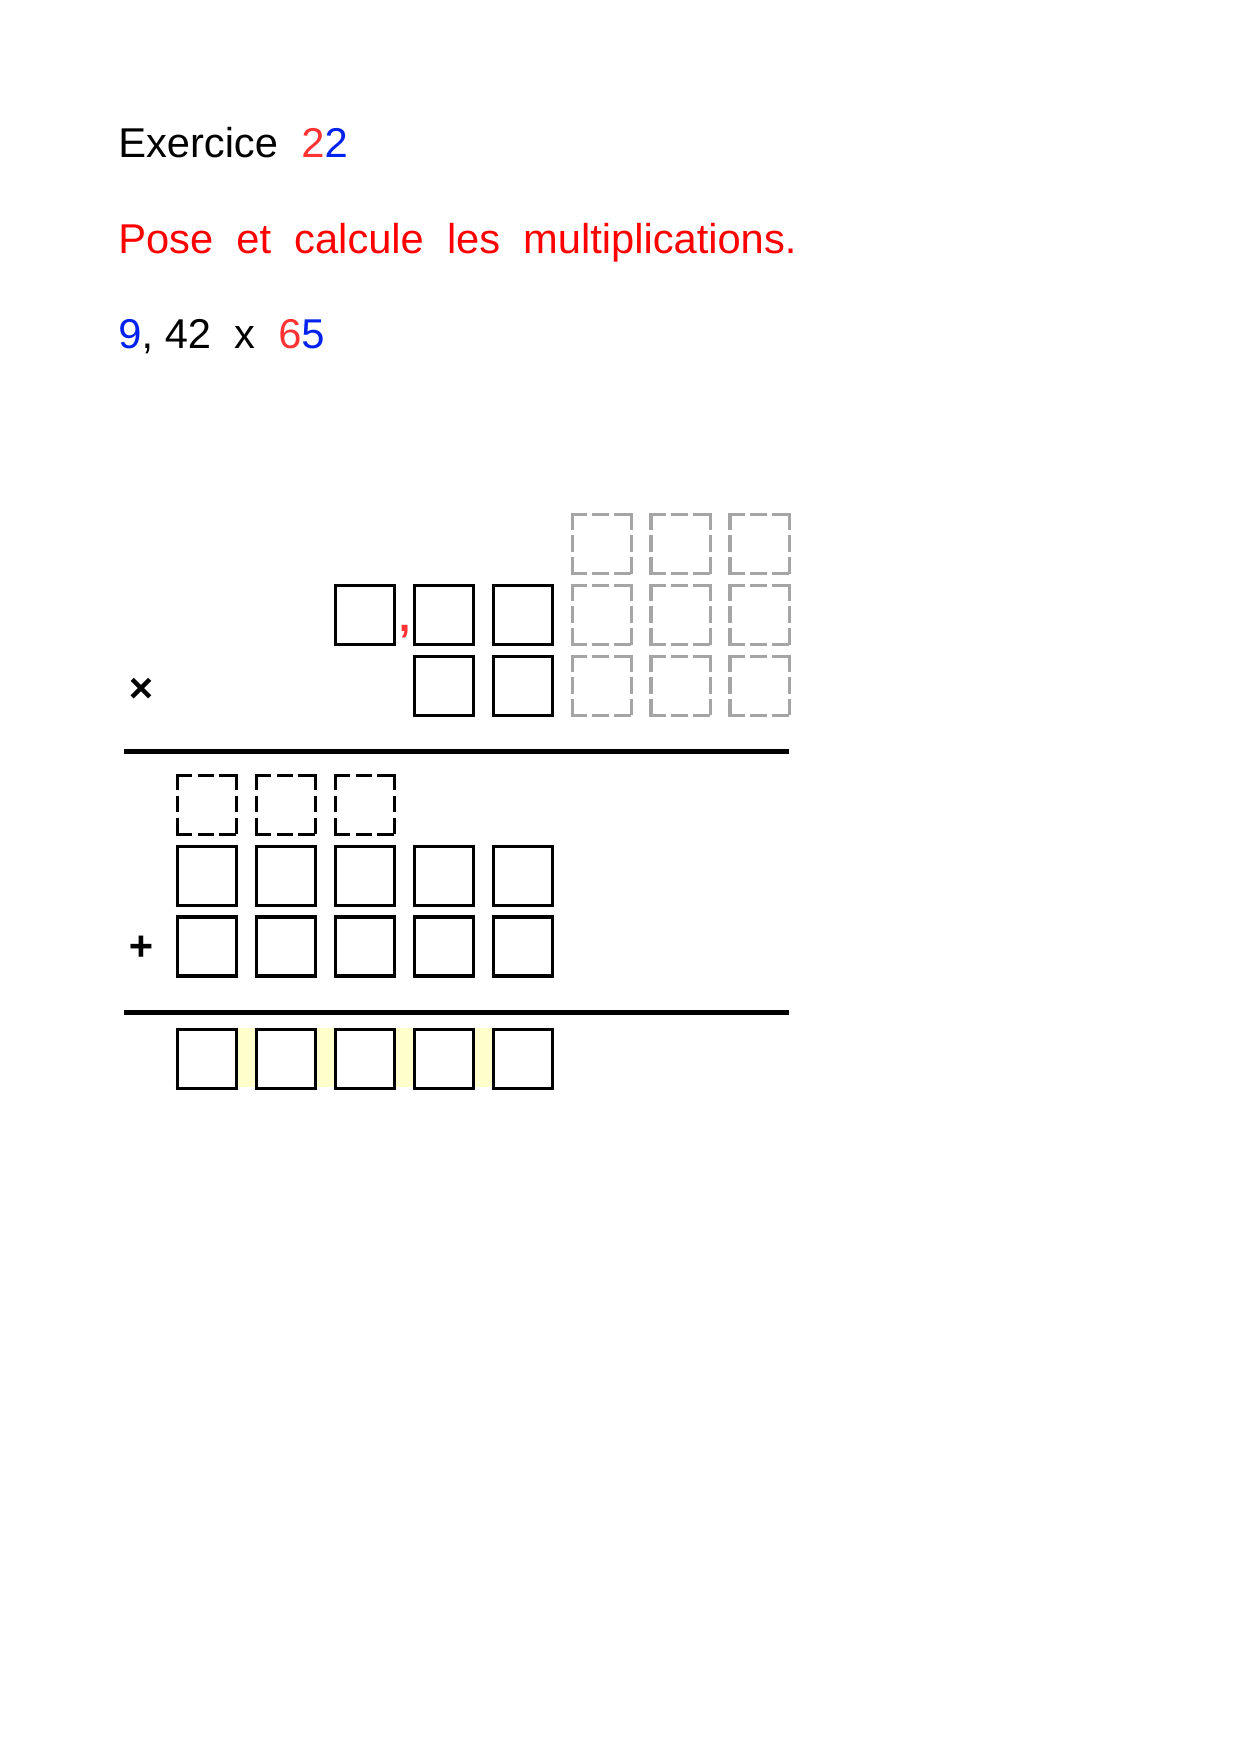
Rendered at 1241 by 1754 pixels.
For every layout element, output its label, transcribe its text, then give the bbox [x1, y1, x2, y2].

table_cell [789, 774, 809, 833]
table_cell [177, 584, 236, 643]
table_cell [572, 655, 631, 714]
table_cell [158, 904, 177, 915]
table_cell [572, 1087, 631, 1104]
table_cell [730, 714, 789, 732]
table_cell [315, 584, 334, 643]
table_cell [118, 974, 124, 992]
table_cell [236, 732, 256, 749]
table_cell [256, 992, 315, 1010]
table_cell [256, 584, 315, 643]
table_cell [118, 1087, 124, 1104]
table_cell [124, 992, 157, 1010]
table_cell [238, 1028, 255, 1087]
table_cell [236, 1015, 256, 1027]
table_cell [256, 572, 315, 584]
table_cell [315, 732, 335, 749]
table_cell [124, 732, 157, 749]
table_cell [158, 1087, 177, 1104]
table_cell [335, 978, 394, 992]
table_cell [394, 992, 414, 1010]
table_header [414, 501, 473, 513]
table_cell [730, 974, 789, 992]
table_cell [179, 919, 235, 974]
table_cell [315, 762, 335, 774]
table_cell [651, 572, 710, 584]
table_cell [493, 833, 552, 844]
table_cell [552, 833, 572, 844]
table_cell [177, 978, 236, 992]
table_cell [572, 833, 631, 844]
table_cell [158, 915, 176, 974]
table_cell [552, 974, 572, 992]
table_cell [710, 762, 730, 774]
table_cell [493, 717, 552, 732]
table_cell [158, 732, 177, 749]
table_cell [124, 904, 157, 915]
table_header [124, 501, 157, 513]
table_cell [177, 1090, 236, 1104]
table_cell [394, 1015, 414, 1027]
table_cell [493, 1090, 552, 1104]
table_cell [315, 513, 335, 572]
table_cell [177, 513, 236, 572]
table_cell [651, 915, 710, 974]
table_cell [158, 974, 177, 992]
table_cell [651, 732, 710, 749]
table_header [789, 501, 809, 513]
table_cell [789, 1028, 809, 1087]
table_cell [730, 513, 789, 572]
table_cell [730, 584, 789, 643]
table_cell [554, 655, 572, 714]
table_cell [710, 732, 730, 749]
table_cell [414, 646, 473, 655]
table_cell [730, 904, 789, 915]
table_header [552, 501, 572, 513]
table_cell [475, 584, 492, 643]
table_cell [572, 714, 631, 732]
table_cell [493, 992, 552, 1010]
table_cell [475, 915, 492, 974]
table_cell [651, 774, 710, 833]
table_cell [473, 1015, 493, 1027]
table_cell [651, 1015, 710, 1027]
table_cell [256, 714, 315, 732]
table_cell [315, 655, 335, 714]
table_cell [394, 655, 413, 714]
table_cell [394, 833, 414, 844]
table_cell [554, 584, 572, 643]
table_cell [396, 845, 413, 903]
table_cell [236, 572, 256, 584]
table_cell [256, 1090, 315, 1104]
table_cell [572, 974, 631, 992]
table_cell [552, 572, 572, 584]
text Exercice 22 [118, 118, 1122, 166]
table_cell [789, 845, 809, 903]
table_cell [789, 992, 809, 1010]
table_cell [651, 845, 710, 903]
table_cell [572, 643, 631, 655]
table_cell [495, 848, 551, 903]
table_cell [177, 774, 236, 833]
table_cell [631, 584, 651, 643]
table_cell [124, 1028, 157, 1087]
table_cell [414, 513, 473, 572]
table_cell [335, 762, 394, 774]
table_cell [337, 587, 393, 643]
table_cell [414, 717, 473, 732]
table_cell [473, 833, 493, 844]
table_cell [730, 774, 789, 833]
table_cell [554, 1028, 572, 1087]
table_cell [394, 904, 414, 915]
table_cell [631, 655, 651, 714]
table_cell [493, 754, 552, 762]
table_cell [631, 754, 651, 762]
table_cell [572, 762, 631, 774]
table_cell [651, 1087, 710, 1104]
table_cell [236, 643, 256, 655]
table_cell [177, 992, 236, 1010]
table_cell [315, 1015, 335, 1027]
table_cell [414, 1015, 473, 1027]
table_cell [730, 833, 789, 844]
table_cell [236, 513, 256, 572]
table_cell [335, 754, 394, 762]
table_cell [554, 845, 572, 903]
table_cell [631, 1087, 651, 1104]
table_cell [631, 1028, 651, 1087]
table_cell [651, 992, 710, 1010]
table_cell [256, 774, 315, 833]
table_cell [238, 845, 255, 903]
table_cell [177, 655, 236, 714]
table_cell [124, 584, 157, 643]
table_cell [236, 714, 256, 732]
table_cell [118, 762, 124, 774]
table_cell [651, 1028, 710, 1087]
table_cell [789, 572, 809, 584]
table_cell [631, 974, 651, 992]
table_cell [315, 754, 335, 762]
table_header [315, 501, 335, 513]
table_cell [394, 513, 414, 572]
table_cell [710, 655, 730, 714]
table_cell [730, 732, 789, 749]
table_cell [789, 513, 809, 572]
table_cell [337, 848, 393, 903]
table_cell [493, 978, 552, 992]
table_cell [256, 655, 315, 714]
table_cell [394, 572, 414, 584]
table_cell [124, 513, 157, 572]
table_cell [335, 833, 394, 844]
table_cell [118, 655, 124, 714]
table_cell [236, 904, 256, 915]
table_cell [236, 833, 256, 844]
table_cell [179, 1031, 235, 1087]
table_cell [124, 572, 157, 584]
table_cell [730, 572, 789, 584]
table_cell [177, 754, 236, 762]
table_cell [710, 915, 730, 974]
table_cell [552, 904, 572, 915]
table_cell [730, 992, 789, 1010]
table_cell [552, 1087, 572, 1104]
table_header [256, 501, 315, 513]
table_cell [335, 655, 394, 714]
table_cell [315, 974, 335, 992]
table_cell [256, 732, 315, 749]
table_cell [473, 513, 493, 572]
table_cell [493, 774, 552, 833]
table_cell [337, 919, 393, 974]
table_cell [651, 513, 710, 572]
table_cell [414, 992, 473, 1010]
table_cell [495, 919, 551, 974]
table_header [177, 501, 236, 513]
table_cell [236, 992, 256, 1010]
table_cell [789, 714, 809, 732]
table_cell [552, 643, 572, 655]
table_cell [572, 904, 631, 915]
table_cell [730, 754, 789, 762]
table_cell [118, 572, 124, 584]
table_cell [730, 1087, 789, 1104]
table_cell [789, 1087, 809, 1104]
table_cell [710, 774, 730, 833]
table_cell [124, 714, 157, 732]
table_cell [236, 754, 256, 762]
table_cell [631, 643, 651, 655]
table_cell [651, 974, 710, 992]
table_cell [337, 1031, 393, 1087]
table_cell [631, 992, 651, 1010]
table_cell [475, 655, 492, 714]
table_cell [710, 584, 730, 643]
table_cell [124, 754, 157, 762]
table_cell [631, 833, 651, 844]
table_cell [572, 513, 631, 572]
table_cell [730, 1015, 789, 1027]
table_cell [335, 646, 394, 655]
table_cell [118, 833, 124, 844]
table_cell [651, 762, 710, 774]
table_header [394, 501, 414, 513]
table_cell [789, 1010, 809, 1027]
table_cell [416, 919, 472, 974]
table_cell [315, 572, 335, 584]
table_cell [118, 749, 124, 762]
table_cell [236, 1087, 256, 1104]
table_cell [158, 754, 177, 762]
table_cell [118, 584, 124, 643]
table_header [473, 501, 493, 513]
table_cell [416, 1031, 472, 1087]
table_cell [158, 774, 177, 833]
table_cell [177, 762, 236, 774]
table_cell [631, 915, 651, 974]
table_header [335, 501, 394, 513]
table_cell [315, 904, 335, 915]
table_cell [710, 754, 730, 762]
table_cell [552, 513, 572, 572]
table_cell [730, 845, 789, 903]
table_cell [473, 774, 493, 833]
table_cell [335, 774, 394, 833]
table_cell [256, 513, 315, 572]
table_cell [414, 732, 473, 749]
table_cell [256, 978, 315, 992]
table_cell [789, 655, 809, 714]
table_cell [394, 714, 414, 732]
table_cell [124, 762, 157, 774]
table_cell [552, 732, 572, 749]
table_cell [158, 643, 177, 655]
table_cell [256, 833, 315, 844]
table_cell [414, 833, 473, 844]
table_cell [789, 915, 809, 974]
table_cell [317, 915, 334, 974]
table_cell [317, 1028, 334, 1087]
table_cell [124, 833, 157, 844]
table_cell [236, 774, 256, 833]
table_cell [631, 513, 651, 572]
table_cell [394, 774, 414, 833]
table_cell [552, 754, 572, 762]
table_header [493, 501, 552, 513]
table_cell [631, 845, 651, 903]
table_cell [710, 833, 730, 844]
table_cell [258, 1031, 314, 1087]
table_cell [473, 1087, 493, 1104]
table_cell [710, 992, 730, 1010]
table_cell [416, 848, 472, 903]
table_cell [552, 762, 572, 774]
table_cell [710, 904, 730, 915]
table_cell [414, 754, 473, 762]
table_cell [179, 848, 235, 903]
table_cell [572, 754, 631, 762]
table_cell [394, 754, 414, 762]
table_cell [493, 572, 552, 584]
table_cell [335, 992, 394, 1010]
table_cell [493, 732, 552, 749]
table_cell [124, 774, 157, 833]
table_cell [572, 1028, 631, 1087]
table_cell [572, 915, 631, 974]
table_cell [414, 1090, 473, 1104]
table_cell [572, 992, 631, 1010]
table_cell [158, 714, 177, 732]
table_cell [552, 1015, 572, 1027]
table_cell [394, 762, 414, 774]
table_cell [158, 572, 177, 584]
table_cell [730, 655, 789, 714]
table_cell [493, 907, 552, 915]
table_cell [236, 655, 256, 714]
text Pose et calcule les multiplications. [118, 214, 1122, 262]
table_cell [394, 974, 414, 992]
table_cell [177, 732, 236, 749]
table_cell [552, 714, 572, 732]
table_cell [158, 513, 177, 572]
table_cell [710, 1087, 730, 1104]
table_cell [572, 1015, 631, 1027]
table_cell [789, 584, 809, 643]
table_cell [572, 774, 631, 833]
table_cell [256, 754, 315, 762]
table_cell [238, 915, 255, 974]
table_cell [789, 833, 809, 844]
table_cell [572, 845, 631, 903]
table_cell [335, 513, 394, 572]
table_cell [118, 845, 124, 903]
table_cell [789, 643, 809, 655]
table_cell [256, 907, 315, 915]
table_cell × [124, 655, 157, 714]
table_cell [631, 572, 651, 584]
table_header [236, 501, 256, 513]
table_cell [554, 915, 572, 974]
table_cell [730, 762, 789, 774]
table_cell [572, 572, 631, 584]
table_cell [730, 1028, 789, 1087]
table_cell [335, 714, 394, 732]
table_cell [118, 513, 124, 572]
table_cell [236, 584, 256, 643]
table_cell [651, 714, 710, 732]
table_cell [315, 714, 335, 732]
table_cell [730, 915, 789, 974]
table_cell [414, 762, 473, 774]
table_cell [315, 643, 335, 655]
table_cell [124, 845, 157, 903]
table_cell [335, 572, 394, 584]
table_cell [552, 774, 572, 833]
table_cell [631, 732, 651, 749]
table_cell [414, 774, 473, 833]
table_header [651, 501, 710, 513]
table_cell [789, 749, 809, 762]
table_cell [394, 732, 414, 749]
table_cell [414, 572, 473, 584]
table_cell [631, 1015, 651, 1027]
table_cell [158, 992, 177, 1010]
table_cell [394, 1087, 414, 1104]
table_cell [730, 643, 789, 655]
text 9, 42 x 65 [118, 310, 1122, 358]
table_cell [495, 1031, 551, 1087]
table_cell [710, 974, 730, 992]
table_cell [710, 1015, 730, 1027]
table_cell [495, 658, 551, 714]
table_cell [394, 643, 414, 655]
table_cell [789, 974, 809, 992]
table_cell [414, 978, 473, 992]
table_header [572, 501, 631, 513]
table_cell [177, 907, 236, 915]
table_cell [236, 974, 256, 992]
table_cell [158, 1028, 176, 1087]
table_cell [710, 1028, 730, 1087]
table_cell [473, 992, 493, 1010]
table_cell [710, 643, 730, 655]
table_cell [493, 1015, 552, 1027]
table_header [710, 501, 730, 513]
table_cell [256, 762, 315, 774]
table_cell [118, 904, 124, 915]
table_cell [335, 1015, 394, 1027]
table_cell [124, 643, 157, 655]
table_header [631, 501, 651, 513]
table_cell [177, 643, 236, 655]
table_cell [493, 762, 552, 774]
table_cell [651, 833, 710, 844]
table_cell [158, 1015, 177, 1027]
table_cell [177, 1015, 236, 1027]
table_cell [651, 904, 710, 915]
table_cell [475, 1028, 492, 1087]
table_cell [473, 714, 493, 732]
table_cell [315, 1087, 335, 1104]
table_cell [118, 1010, 124, 1027]
table_cell [416, 658, 472, 714]
table_cell [710, 845, 730, 903]
table_cell [315, 833, 335, 844]
table_cell [473, 572, 493, 584]
table_cell [473, 762, 493, 774]
table_cell [236, 762, 256, 774]
table_cell [473, 643, 493, 655]
table_cell [631, 714, 651, 732]
table_cell [315, 774, 335, 833]
table_cell [124, 974, 157, 992]
table_cell [158, 655, 177, 714]
table_cell [473, 904, 493, 915]
table_cell [118, 643, 124, 655]
table_cell [177, 833, 236, 844]
table_cell [651, 643, 710, 655]
table_cell [473, 732, 493, 749]
table_cell [118, 732, 124, 749]
table_cell [177, 572, 236, 584]
table_cell [651, 655, 710, 714]
table_cell [631, 774, 651, 833]
table_cell [495, 587, 551, 643]
table_cell [158, 845, 176, 903]
table_cell [177, 714, 236, 732]
table_cell [651, 754, 710, 762]
table_cell [789, 762, 809, 774]
table_cell [118, 992, 124, 1010]
table_cell [493, 646, 552, 655]
table_header [158, 501, 177, 513]
table_cell [651, 584, 710, 643]
table_cell + [124, 915, 157, 974]
table_cell [335, 907, 394, 915]
table_cell [493, 513, 552, 572]
table_cell [396, 1028, 413, 1087]
table_cell [158, 584, 177, 643]
table_cell [631, 762, 651, 774]
table_cell [789, 732, 809, 749]
table_cell [158, 833, 177, 844]
table_cell [124, 1015, 157, 1027]
table_cell [631, 904, 651, 915]
table_cell [158, 762, 177, 774]
table_cell [473, 754, 493, 762]
table_cell [258, 919, 314, 974]
table_cell [124, 1087, 157, 1104]
table_cell [396, 915, 413, 974]
table_cell [118, 915, 124, 974]
table_header [118, 501, 124, 513]
table_cell [315, 992, 335, 1010]
table_cell [256, 643, 315, 655]
table_cell [710, 513, 730, 572]
table_cell [789, 904, 809, 915]
table_header [730, 501, 789, 513]
table_cell [572, 584, 631, 643]
table_cell [572, 732, 631, 749]
table_cell [317, 845, 334, 903]
table_cell [118, 714, 124, 732]
table_cell [475, 845, 492, 903]
table_cell [414, 907, 473, 915]
table_cell [552, 992, 572, 1010]
table_header [809, 501, 1143, 1104]
table_cell [256, 1015, 315, 1027]
table_cell [258, 848, 314, 903]
table_cell [118, 774, 124, 833]
table_cell [710, 714, 730, 732]
table_cell [118, 1028, 124, 1087]
table_cell [416, 587, 472, 643]
table_cell [710, 572, 730, 584]
table_cell [335, 1090, 394, 1104]
table_cell [473, 974, 493, 992]
table_cell , [396, 584, 413, 643]
table_cell [335, 732, 394, 749]
